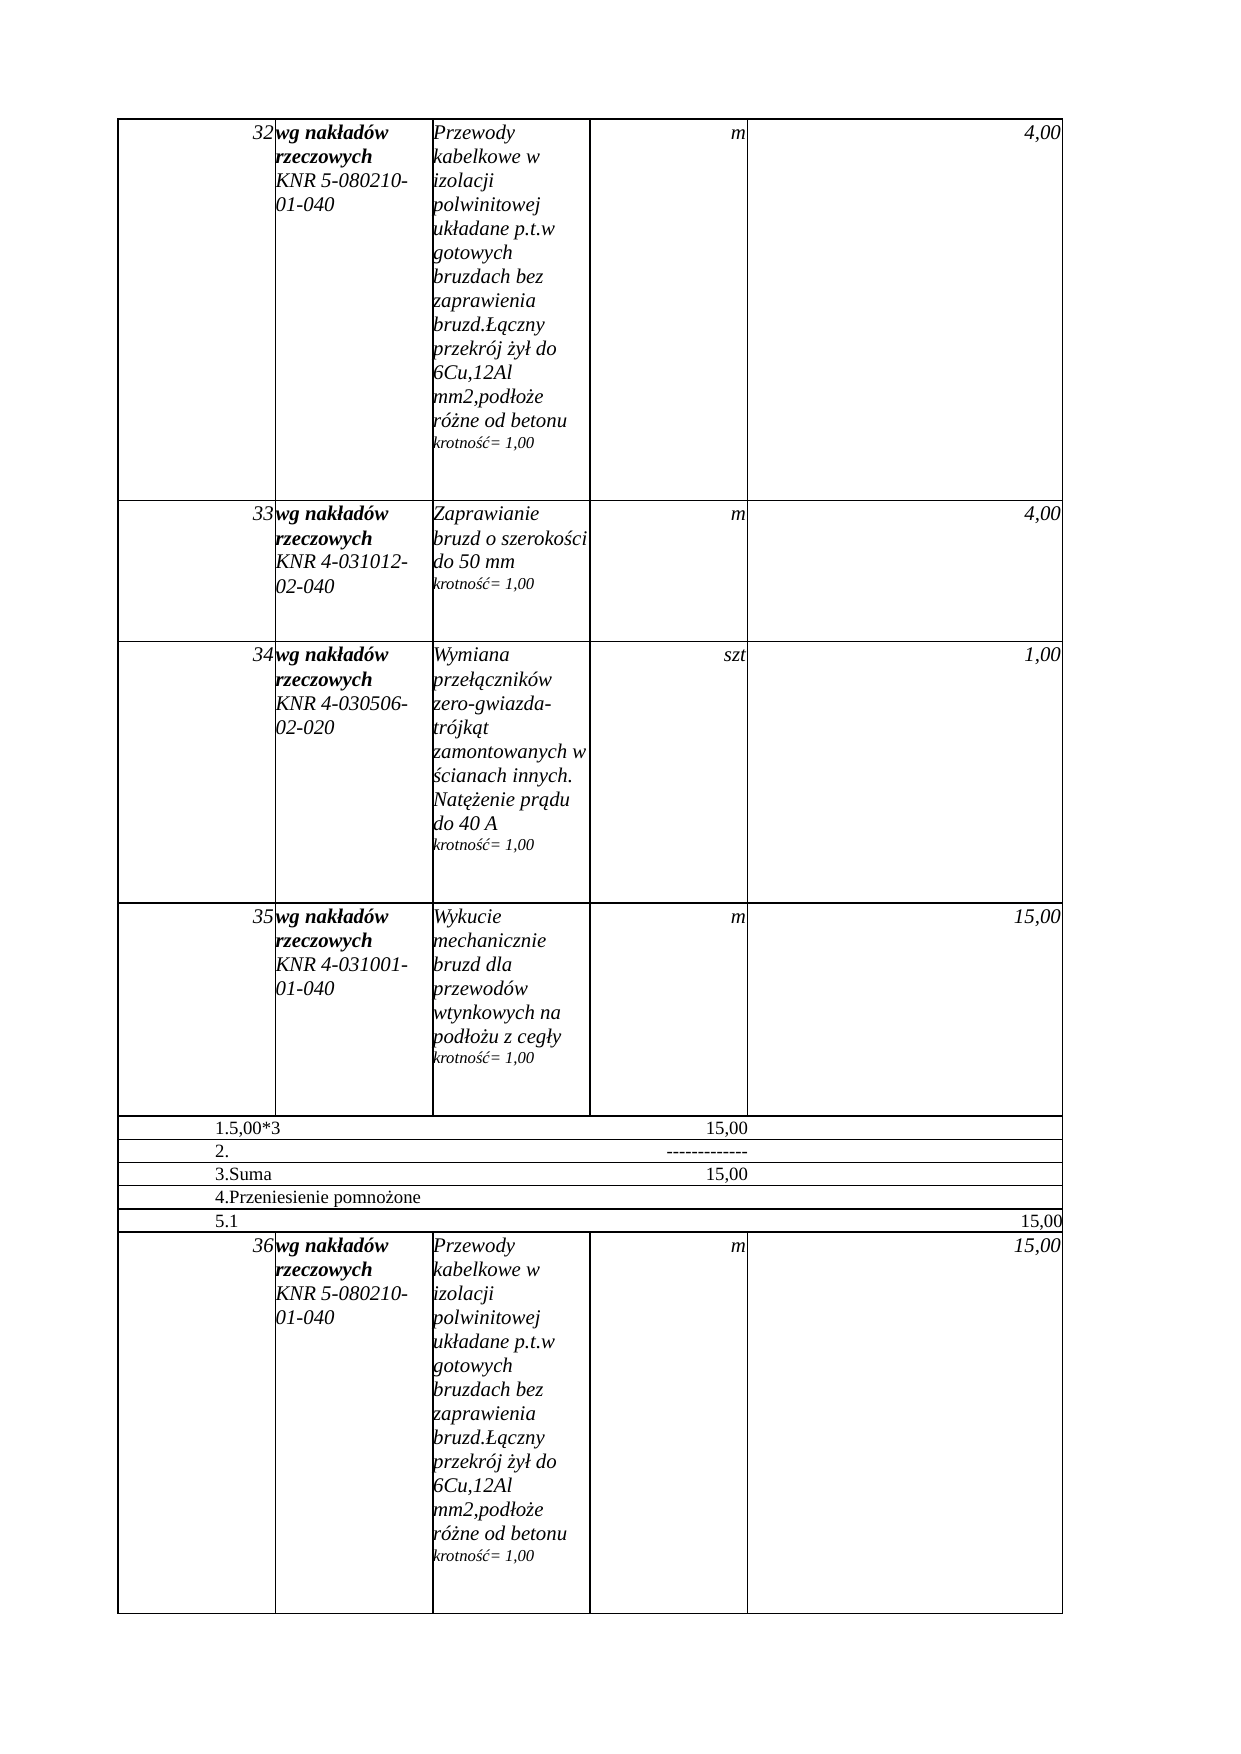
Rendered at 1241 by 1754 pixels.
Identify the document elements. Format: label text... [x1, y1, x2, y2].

table_cell [958, 1117, 1062, 1138]
table_cell 35 [119, 904, 275, 1115]
table_cell [748, 1210, 854, 1231]
table_cell Wymiana przełączników zero-gwiazda-trójkąt zamontowanych w ścianach innych. Natężenie prądu do 40 A krotność= 1,00 [434, 642, 589, 902]
table_cell szt [591, 642, 747, 902]
table_cell Przeniesienie pomnożone [229, 1186, 646, 1208]
table_cell 4,00 [748, 501, 1062, 641]
table_cell [958, 1186, 1062, 1208]
table_cell 2. [119, 1140, 229, 1162]
table_cell 15,00 [748, 904, 1062, 1115]
table_cell [854, 1163, 958, 1185]
table_cell 4. [119, 1186, 229, 1208]
table_cell 32 [119, 120, 275, 500]
table_cell m [591, 501, 747, 641]
table_cell 36 [119, 1233, 275, 1613]
table_cell m [591, 904, 747, 1115]
table_cell [854, 1186, 958, 1208]
table_cell 15,00 [748, 1233, 1062, 1613]
table_cell 15,00 [958, 1210, 1062, 1231]
table_cell Przewody kabelkowe w izolacji polwinitowej układane p.t.w gotowych bruzdach bez zaprawienia bruzd.Łączny przekrój żył do 6Cu,12Al mm2,podłoże różne od betonu krotność= 1,00 [434, 120, 589, 500]
table_cell [748, 1186, 854, 1208]
table_cell [854, 1210, 958, 1231]
table_cell wg nakładów rzeczowych KNR 4-030506-02-020 [276, 642, 432, 902]
table_cell [854, 1117, 958, 1138]
table_cell Przewody kabelkowe w izolacji polwinitowej układane p.t.w gotowych bruzdach bez zaprawienia bruzd.Łączny przekrój żył do 6Cu,12Al mm2,podłoże różne od betonu krotność= 1,00 [434, 1233, 589, 1613]
table_cell 1,00 [748, 642, 1062, 902]
table_cell m [591, 1233, 747, 1613]
table_cell 1. [119, 1117, 229, 1138]
table_cell 34 [119, 642, 275, 902]
table_cell 15,00 [646, 1117, 748, 1138]
table_cell [748, 1140, 854, 1162]
table_cell wg nakładów rzeczowych KNR 5-080210-01-040 [276, 120, 432, 500]
table_cell [748, 1163, 854, 1185]
table_cell m [591, 120, 747, 500]
table_cell 1 [229, 1210, 646, 1231]
table_cell 4,00 [748, 120, 1062, 500]
table_cell [958, 1163, 1062, 1185]
table_cell 3. [119, 1163, 229, 1185]
table_cell [854, 1140, 958, 1162]
table_cell [748, 1117, 854, 1138]
table_cell ------------- [646, 1140, 748, 1162]
table_cell 5. [119, 1210, 229, 1231]
table_cell 15,00 [646, 1163, 748, 1185]
table_cell Suma [229, 1163, 646, 1185]
table_cell [958, 1140, 1062, 1162]
table_cell [646, 1186, 748, 1208]
table_cell wg nakładów rzeczowych KNR 4-031012-02-040 [276, 501, 432, 641]
table_cell 5,00*3 [229, 1117, 646, 1138]
table_cell wg nakładów rzeczowych KNR 5-080210-01-040 [276, 1233, 432, 1613]
table_cell [229, 1140, 646, 1162]
table_cell wg nakładów rzeczowych KNR 4-031001-01-040 [276, 904, 432, 1115]
table_cell Zaprawianie bruzd o szerokości do 50 mm krotność= 1,00 [434, 501, 589, 641]
table_cell 33 [119, 501, 275, 641]
table_cell [646, 1210, 748, 1231]
table_cell Wykucie mechanicznie bruzd dla przewodów wtynkowych na podłożu z cegły krotność= 1,00 [434, 904, 589, 1115]
